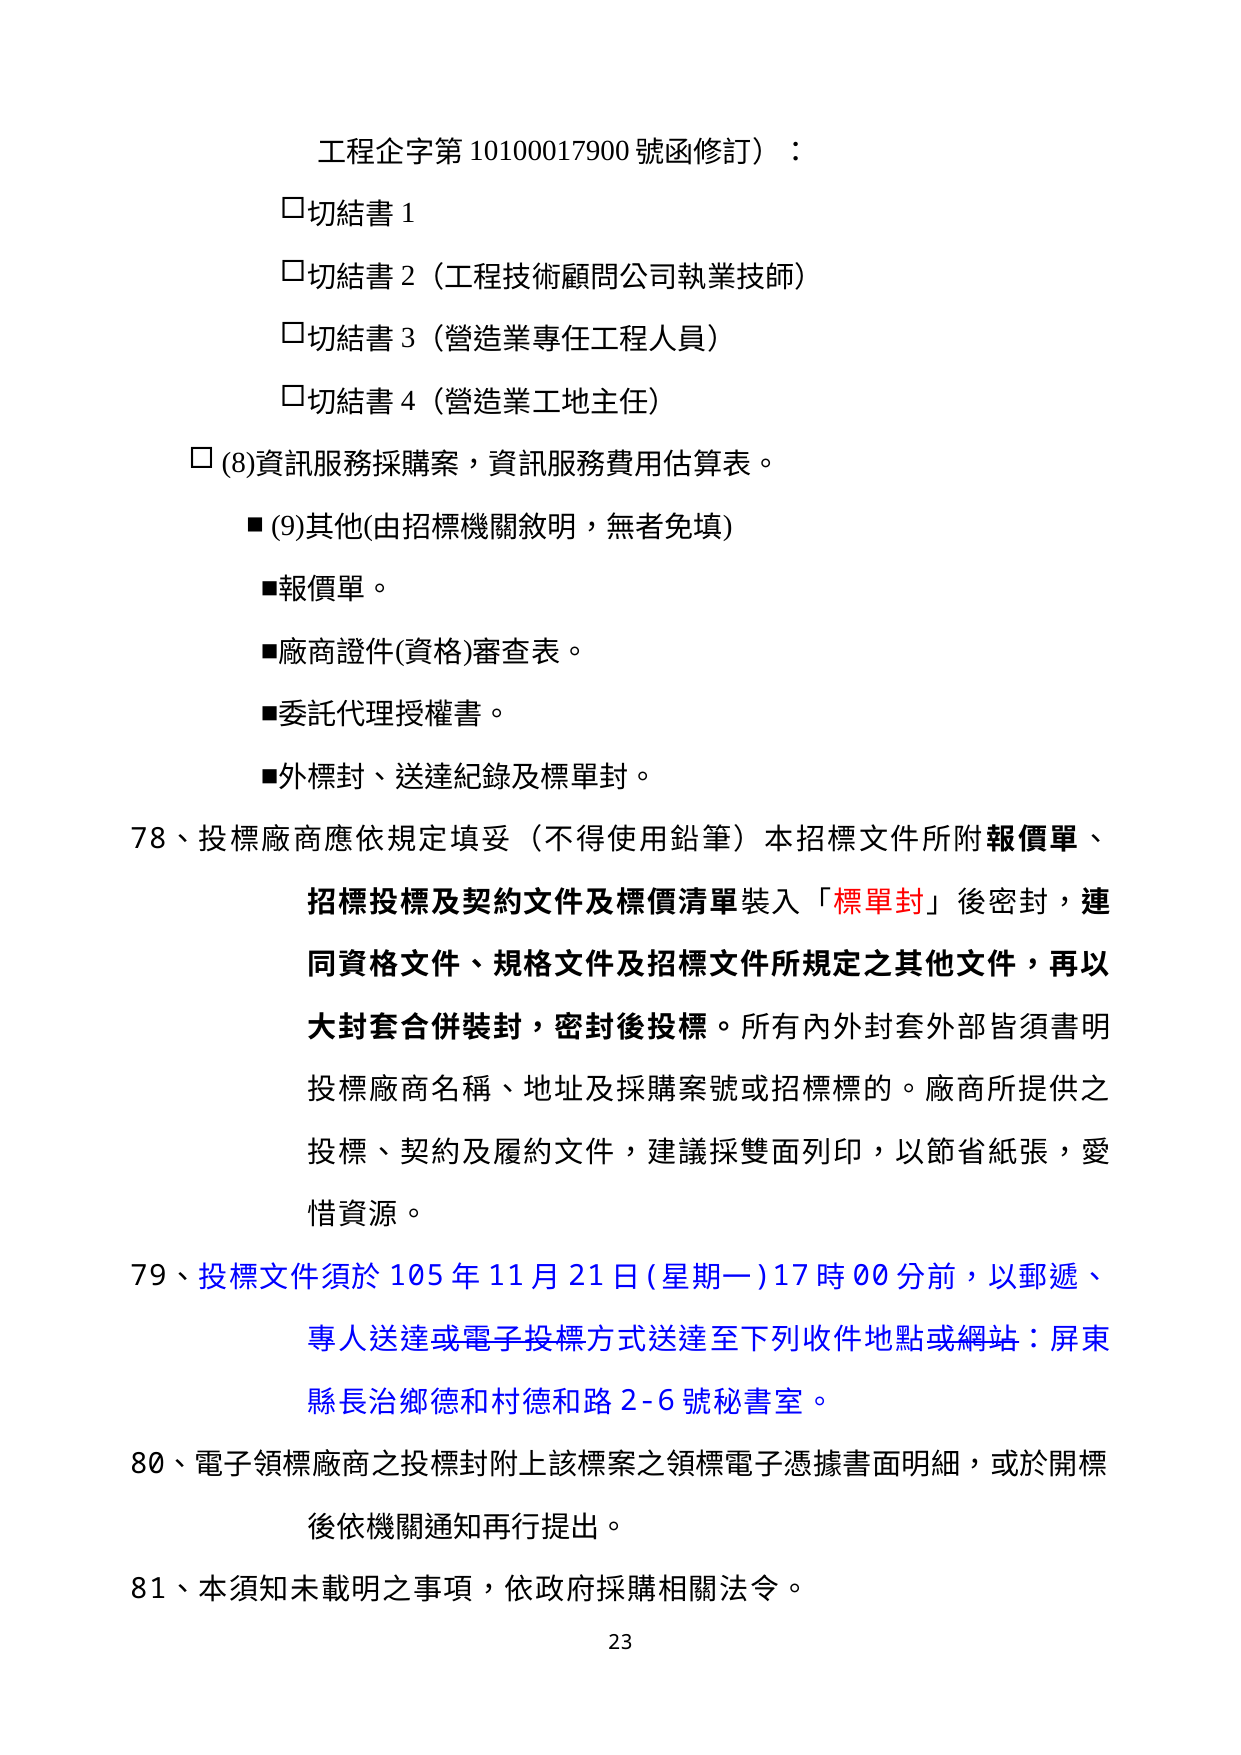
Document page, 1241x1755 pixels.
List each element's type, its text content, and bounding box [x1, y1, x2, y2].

text ■委託代理授權書。 [246, 670, 1110, 733]
text 切結書4（營造業工地主任） [280, 358, 1110, 420]
text 切結書3（營造業專任工程人員） [280, 295, 1110, 358]
list 投標文件須於105年11月21日(星期一)17時00分前，以郵遞、專人送達或電子投標方式送達至下列收件地點或網站：屏東縣長治鄉德和村德和路2-6號秘書室。 [130, 1233, 1110, 1420]
text ■ (9)其他(由招標機關敘明，無者免填) [246, 483, 1110, 545]
list 本須知未載明之事項，依政府採購相關法令。 [130, 1545, 1110, 1608]
text ■外標封、送達紀錄及標單封。 [246, 733, 1110, 795]
text 切結書2（工程技術顧問公司執業技師） [280, 233, 1110, 295]
text 切結書1 [280, 170, 1110, 233]
text  (8)資訊服務採購案，資訊服務費用估算表。 [130, 420, 1110, 483]
text 工程企字第10100017900號函修訂）： [130, 108, 1110, 170]
text ■廠商證件(資格)審查表。 [246, 608, 1110, 670]
list 投標廠商應依規定填妥（不得使用鉛筆）本招標文件所附報價單、招標投標及契約文件及標價清單裝入「標單封」後密封，連同資格文件、規格文件及招標文件所規定之其他文件，再以大封套合併裝封，密封後投標。所有內外封套外部皆須書明投標廠商名稱、地址及採購案號或招標標的。廠商所提供之投標、契約及履約文件，建議採雙面列印，以節省紙張，愛惜資源。 [130, 795, 1110, 1233]
text ■報價單。 [246, 545, 1110, 608]
list 電子領標廠商之投標封附上該標案之領標電子憑據書面明細，或於開標後依機關通知再行提出。 [130, 1420, 1110, 1545]
